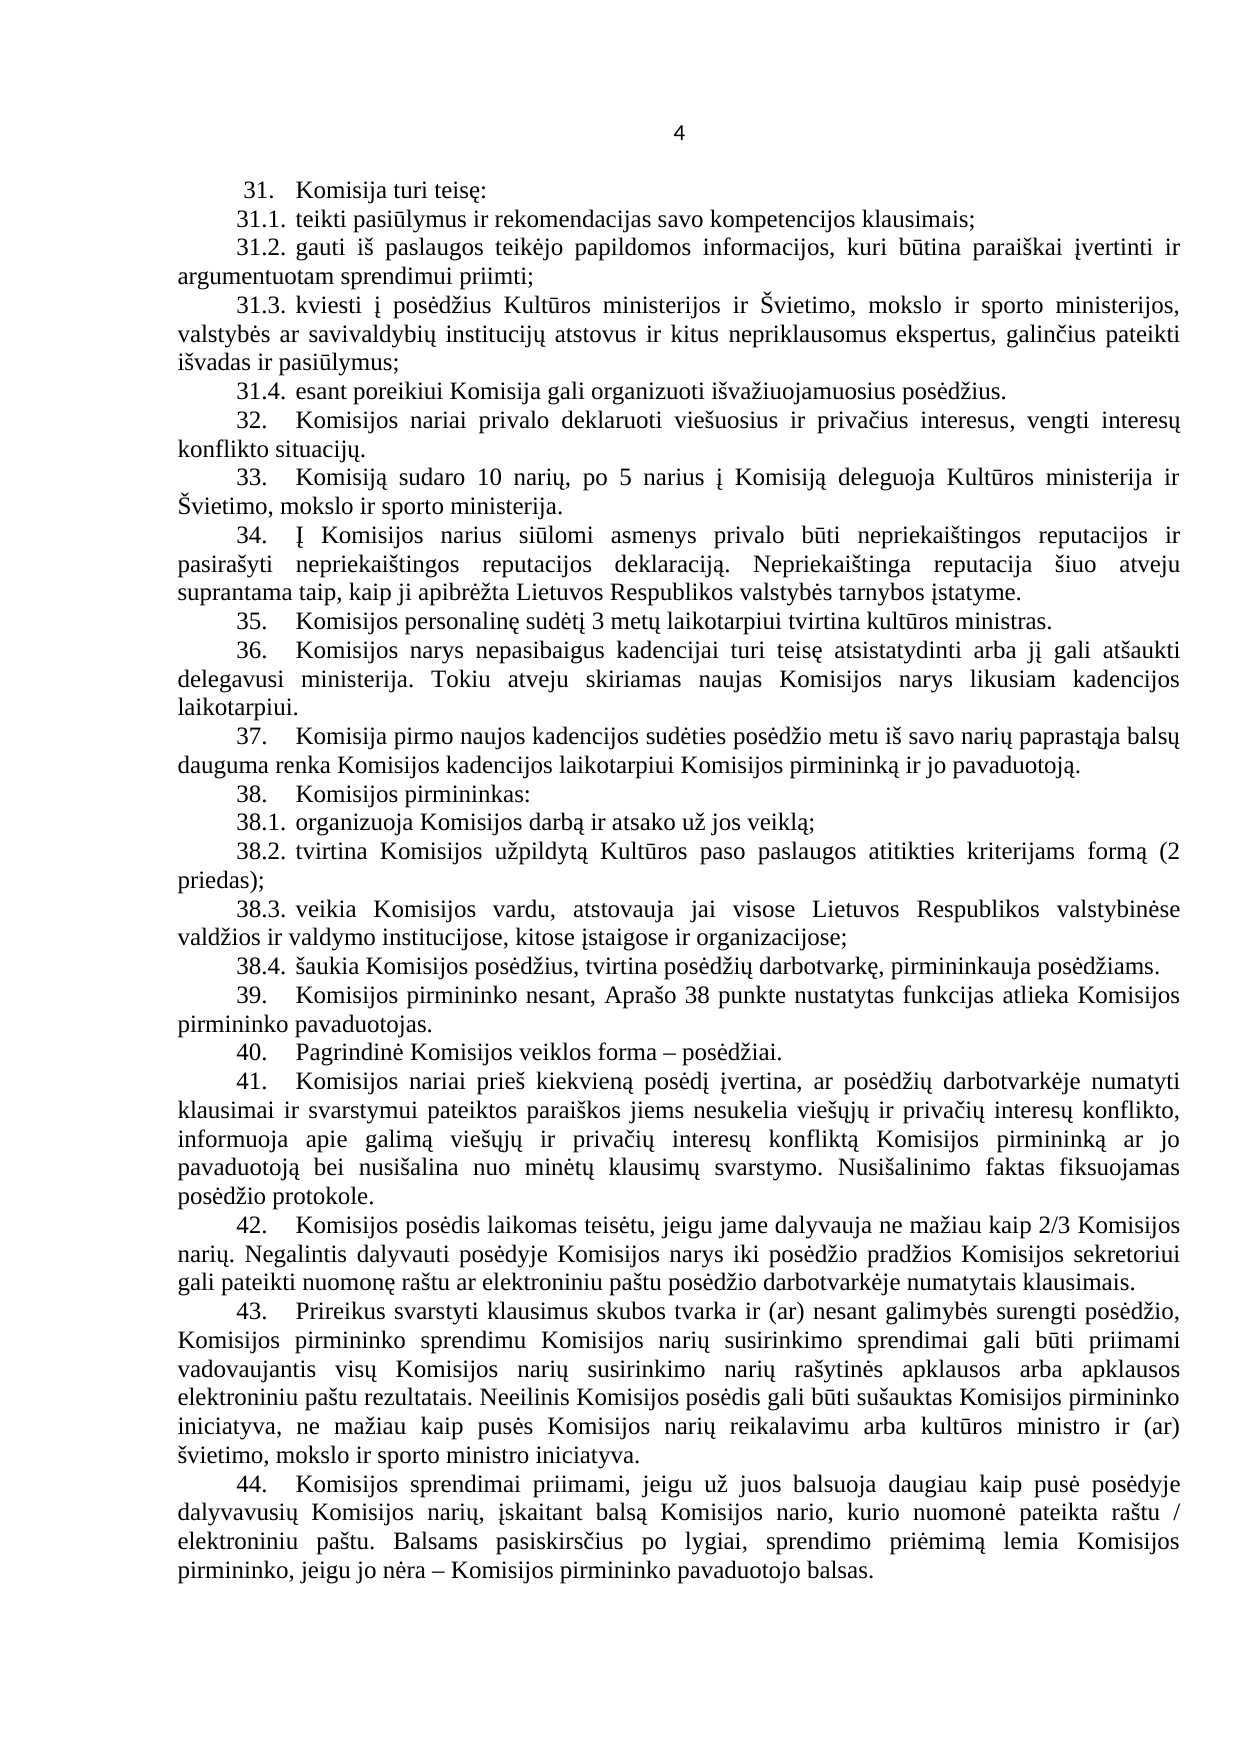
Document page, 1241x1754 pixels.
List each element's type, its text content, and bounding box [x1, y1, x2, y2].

text 38.1. organizuoja Komisijos darbą ir atsako už jos veiklą; [177, 807, 1181, 836]
text 42. Komisijos posėdis laikomas teisėtu, jeigu jame dalyvauja ne mažiau kaip 2/3 Komisijos narių. Negalintis dalyvauti posėdyje Komisijos narys iki posėdžio pradžios Komisijos sekretoriui gali pateikti nuomonę raštu ar elektroniniu paštu posėdžio darbotvarkėje numatytais klausimais. [177, 1210, 1181, 1296]
text 39. Komisijos pirmininko nesant, Aprašo 38 punkte nustatytas funkcijas atlieka Komisijos pirmininko pavaduotojas. [177, 980, 1181, 1037]
text 32. Komisijos nariai privalo deklaruoti viešuosius ir privačius interesus, vengti interesų konflikto situacijų. [177, 405, 1181, 462]
text 33. Komisiją sudaro 10 narių, po 5 narius į Komisiją deleguoja Kultūros ministerija ir Švietimo, mokslo ir sporto ministerija. [177, 462, 1181, 520]
text 35. Komisijos personalinę sudėtį 3 metų laikotarpiui tvirtina kultūros ministras. [177, 606, 1181, 635]
text 38.3. veikia Komisijos vardu, atstovauja jai visose Lietuvos Respublikos valstybinėse valdžios ir valdymo institucijose, kitose įstaigose ir organizacijose; [177, 894, 1181, 951]
text 36. Komisijos narys nepasibaigus kadencijai turi teisę atsistatydinti arba jį gali atšaukti delegavusi ministerija. Tokiu atveju skiriamas naujas Komisijos narys likusiam kadencijos laikotarpiui. [177, 635, 1181, 721]
text 38.4. šaukia Komisijos posėdžius, tvirtina posėdžių darbotvarkę, pirmininkauja posėdžiams. [177, 951, 1181, 980]
text 43. Prireikus svarstyti klausimus skubos tvarka ir (ar) nesant galimybės surengti posėdžio, Komisijos pirmininko sprendimu Komisijos narių susirinkimo sprendimai gali būti priimami vadovaujantis visų Komisijos narių susirinkimo narių rašytinės apklausos arba apklausos elektroniniu paštu rezultatais. Neeilinis Komisijos posėdis gali būti sušauktas Komisijos pirmininko iniciatyva, ne mažiau kaip pusės Komisijos narių reikalavimu arba kultūros ministro ir (ar) švietimo, mokslo ir sporto ministro iniciatyva. [177, 1296, 1181, 1469]
text 34. Į Komisijos narius siūlomi asmenys privalo būti nepriekaištingos reputacijos ir pasirašyti nepriekaištingos reputacijos deklaraciją. Nepriekaištinga reputacija šiuo atveju suprantama taip, kaip ji apibrėžta Lietuvos Respublikos valstybės tarnybos įstatyme. [177, 520, 1181, 606]
text 38. Komisijos pirmininkas: [177, 779, 1181, 807]
text 31. Komisija turi teisę: [243, 175, 1181, 204]
text 41. Komisijos nariai prieš kiekvieną posėdį įvertina, ar posėdžių darbotvarkėje numatyti klausimai ir svarstymui pateiktos paraiškos jiems nesukelia viešųjų ir privačių interesų konflikto, informuoja apie galimą viešųjų ir privačių interesų konfliktą Komisijos pirmininką ar jo pavaduotoją bei nusišalina nuo minėtų klausimų svarstymo. Nusišalinimo faktas fiksuojamas posėdžio protokole. [177, 1066, 1181, 1210]
text 44. Komisijos sprendimai priimami, jeigu už juos balsuoja daugiau kaip pusė posėdyje dalyvavusių Komisijos narių, įskaitant balsą Komisijos nario, kurio nuomonė pateikta raštu / elektroniniu paštu. Balsams pasiskirsčius po lygiai, sprendimo priėmimą lemia Komisijos pirmininko, jeigu jo nėra – Komisijos pirmininko pavaduotojo balsas. [177, 1469, 1181, 1584]
text 37. Komisija pirmo naujos kadencijos sudėties posėdžio metu iš savo narių paprastąja balsų dauguma renka Komisijos kadencijos laikotarpiui Komisijos pirmininką ir jo pavaduotoją. [177, 721, 1181, 779]
text 31.4. esant poreikiui Komisija gali organizuoti išvažiuojamuosius posėdžius. [177, 376, 1181, 405]
text 31.1. teikti pasiūlymus ir rekomendacijas savo kompetencijos klausimais; [177, 204, 1181, 232]
text 31.2. gauti iš paslaugos teikėjo papildomos informacijos, kuri būtina paraiškai įvertinti ir argumentuotam sprendimui priimti; [177, 232, 1181, 290]
text 40. Pagrindinė Komisijos veiklos forma – posėdžiai. [177, 1037, 1181, 1066]
text 31.3. kviesti į posėdžius Kultūros ministerijos ir Švietimo, mokslo ir sporto ministerijos, valstybės ar savivaldybių institucijų atstovus ir kitus nepriklausomus ekspertus, galinčius pateikti išvadas ir pasiūlymus; [177, 290, 1181, 376]
text 38.2. tvirtina Komisijos užpildytą Kultūros paso paslaugos atitikties kriterijams formą (2 priedas); [177, 836, 1181, 894]
